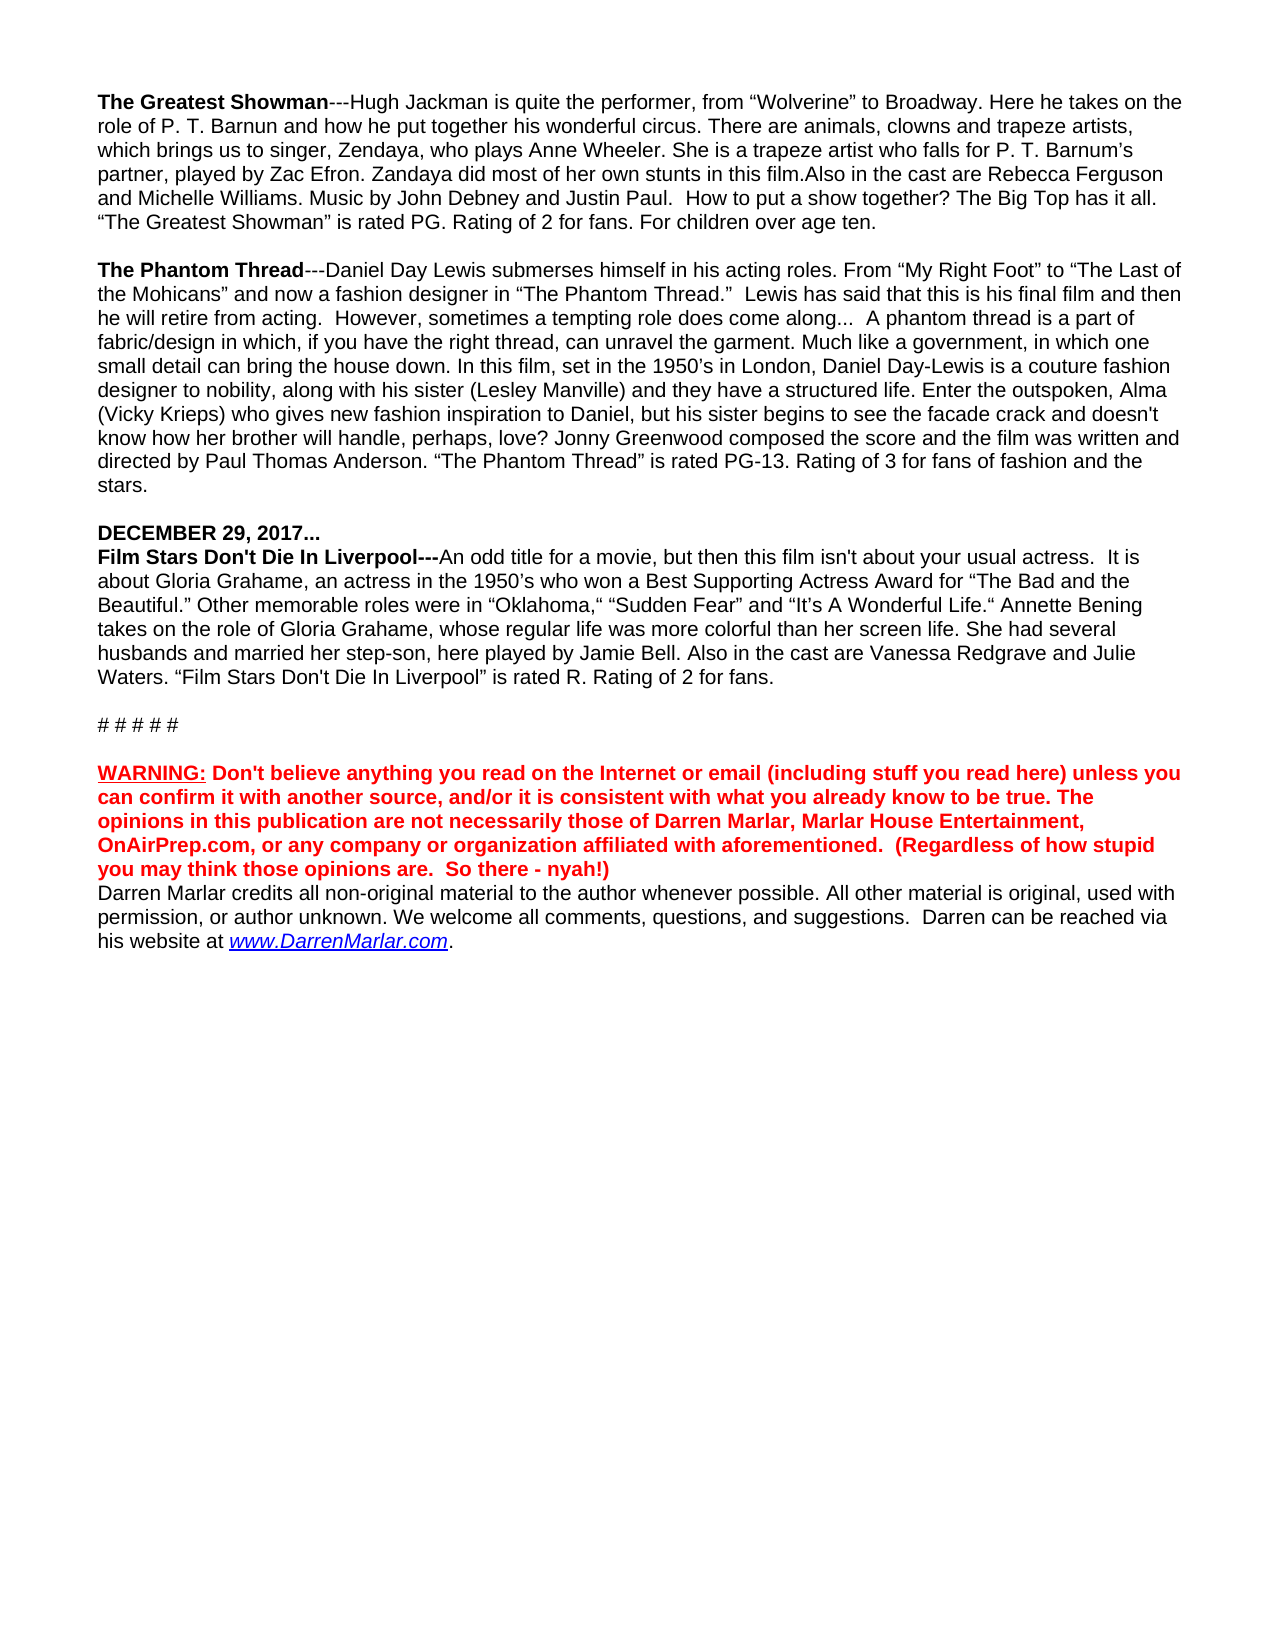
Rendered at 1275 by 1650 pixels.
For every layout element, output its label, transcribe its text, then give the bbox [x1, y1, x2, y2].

text Darren Marlar credits all non-original material to the author whenever possible. All other material is original, used with permission, or author unknown. We welcome all comments, questions, and suggestions. Darren can be reached via his website at www.DarrenMarlar.com. [97, 881, 1185, 952]
text The Greatest Showman---Hugh Jackman is quite the performer, from “Wolverine” to Broadway. Here he takes on the role of P. T. Barnun and how he put together his wonderful circus. There are animals, clowns and trapeze artists, which brings us to singer, Zendaya, who plays Anne Wheeler. She is a trapeze artist who falls for P. T. Barnum’s partner, played by Zac Efron. Zandaya did most of her own stunts in this film.Also in the cast are Rebecca Ferguson and Michelle Williams. Music by John Debney and Justin Paul. How to put a show together? The Big Top has it all. “The Greatest Showman” is rated PG. Rating of 2 for fans. For children over age ten. [97, 90, 1185, 234]
text The Phantom Thread---Daniel Day Lewis submerses himself in his acting roles. From “My Right Foot” to “The Last of the Mohicans” and now a fashion designer in “The Phantom Thread.” Lewis has said that this is his final film and then he will retire from acting. However, sometimes a tempting role does come along... A phantom thread is a part of fabric/design in which, if you have the right thread, can unravel the garment. Much like a government, in which one small detail can bring the house down. In this film, set in the 1950’s in London, Daniel Day-Lewis is a couture fashion designer to nobility, along with his sister (Lesley Manville) and they have a structured life. Enter the outspoken, Alma (Vicky Krieps) who gives new fashion inspiration to Daniel, but his sister begins to see the facade crack and doesn't know how her brother will handle, perhaps, love? Jonny Greenwood composed the score and the film was written and directed by Paul Thomas Anderson. “The Phantom Thread” is rated PG-13. Rating of 3 for fans of fashion and the stars. [97, 258, 1185, 497]
text DECEMBER 29, 2017... Film Stars Don't Die In Liverpool---An odd title for a movie, but then this film isn't about your usual actress. It is about Gloria Grahame, an actress in the 1950’s who won a Best Supporting Actress Award for “The Bad and the Beautiful.” Other memorable roles were in “Oklahoma,“ “Sudden Fear” and “It’s A Wonderful Life.“ Annette Bening takes on the role of Gloria Grahame, whose regular life was more colorful than her screen life. She had several husbands and married her step-son, here played by Jamie Bell. Also in the cast are Vanessa Redgrave and Julie Waters. “Film Stars Don't Die In Liverpool” is rated R. Rating of 2 for fans. [97, 521, 1185, 689]
text WARNING: Don't believe anything you read on the Internet or email (including stuff you read here) unless you can confirm it with another source, and/or it is consistent with what you already know to be true. The opinions in this publication are not necessarily those of Darren Marlar, Marlar House Entertainment, OnAirPrep.com, or any company or organization affiliated with aforementioned. (Regardless of how stupid you may think those opinions are. So there - nyah!) [97, 761, 1185, 881]
text # # # # # [97, 713, 1185, 737]
